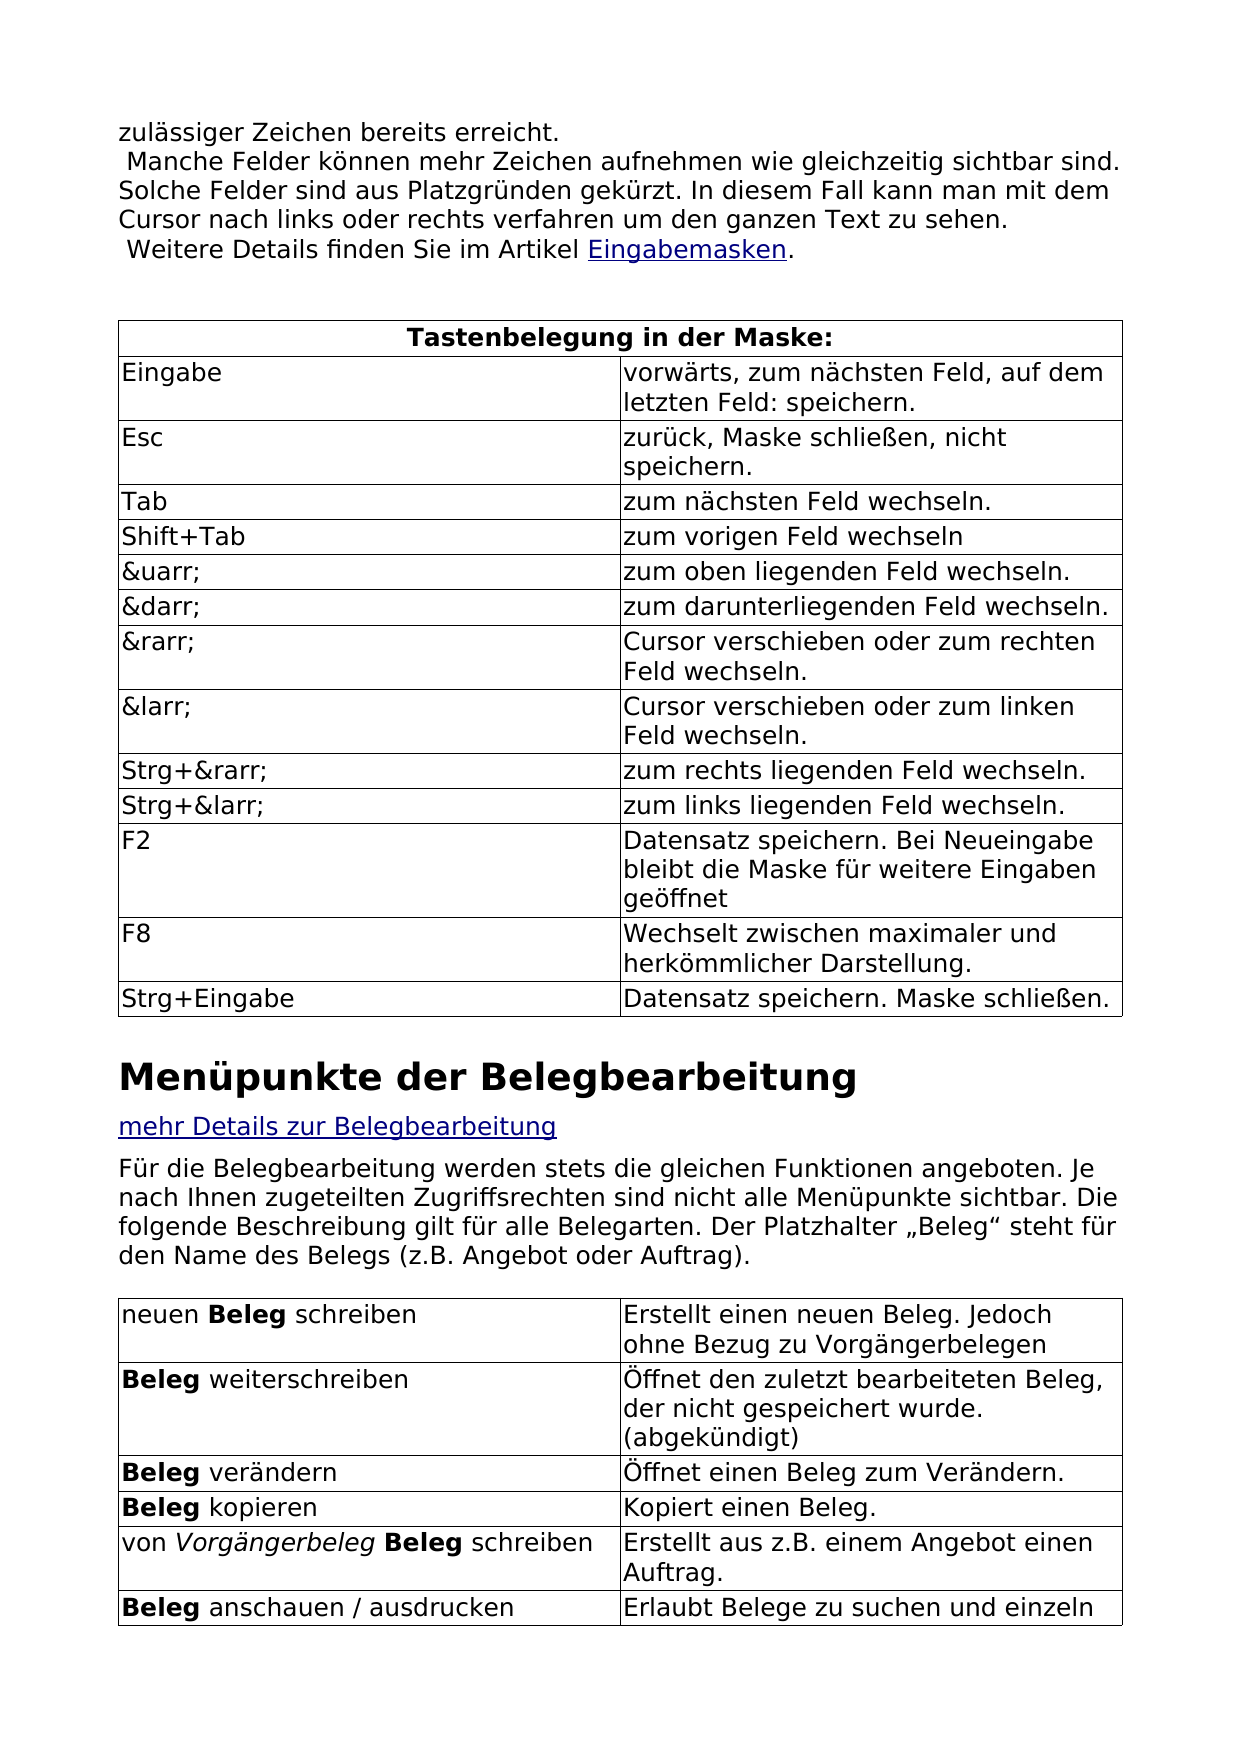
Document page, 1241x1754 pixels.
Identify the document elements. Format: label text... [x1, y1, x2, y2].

table_cell Strg+Eingabe [119, 982, 620, 1016]
table_cell F2 [119, 824, 620, 917]
table_cell Erstellt aus z.B. einem Angebot einen Auftrag. [621, 1527, 1122, 1590]
table_cell zurück, Maske schließen, nicht speichern. [621, 421, 1122, 484]
table_cell &darr; [119, 590, 620, 624]
text Für die Belegbearbeitung werden stets die gleichen Funktionen angeboten. Je nach Ihnen zugeteilten Zugriffsrechten sind nicht alle Menüpunkte sichtbar. Die folgende Beschreibung gilt für alle Belegarten. Der Platzhalter „Beleg“ steht für den Name des Belegs (z.B. Angebot oder Auftrag). [118, 1154, 1122, 1270]
text mehr Details zur Belegbearbeitung [118, 1112, 1122, 1141]
table_cell Cursor verschieben oder zum linken Feld wechseln. [621, 690, 1122, 753]
table_cell Öffnet einen Beleg zum Verändern. [621, 1456, 1122, 1491]
table_cell zum rechts liegenden Feld wechseln. [621, 754, 1122, 788]
table_cell vorwärts, zum nächsten Feld, auf dem letzten Feld: speichern. [621, 357, 1122, 420]
table_cell Beleg verändern [119, 1456, 620, 1491]
table_cell Cursor verschieben oder zum rechten Feld wechseln. [621, 626, 1122, 689]
table_cell Wechselt zwischen maximaler und herkömmlicher Darstellung. [621, 918, 1122, 981]
table_cell Strg+&larr; [119, 789, 620, 823]
table_cell Tab [119, 485, 620, 519]
table_cell Erlaubt Belege zu suchen und einzeln [621, 1591, 1122, 1625]
subtitle Menüpunkte der Belegbearbeitung [118, 1056, 1122, 1099]
table_cell Shift+Tab [119, 520, 620, 554]
table_header Tastenbelegung in der Maske: [119, 321, 1122, 356]
table_cell Esc [119, 421, 620, 484]
table_cell zum vorigen Feld wechseln [621, 520, 1122, 554]
text zulässiger Zeichen bereits erreicht. Manche Felder können mehr Zeichen aufnehmen wie gleichzeitig sichtbar sind. Solche Felder sind aus Platzgründen gekürzt. In diesem Fall kann man mit dem Cursor nach links oder rechts verfahren um den ganzen Text zu sehen. Weitere Details finden Sie im Artikel Eingabemasken. [118, 118, 1122, 293]
table_cell zum oben liegenden Feld wechseln. [621, 555, 1122, 589]
table_cell Beleg weiterschreiben [119, 1363, 620, 1455]
table_cell &larr; [119, 690, 620, 753]
table_cell Beleg anschauen / ausdrucken [119, 1591, 620, 1625]
table_cell Datensatz speichern. Bei Neueingabe bleibt die Maske für weitere Eingaben geöffnet [621, 824, 1122, 917]
table_cell zum darunterliegenden Feld wechseln. [621, 590, 1122, 624]
table_header neuen Beleg schreiben [119, 1299, 620, 1362]
table_cell Beleg kopieren [119, 1492, 620, 1526]
table_cell Eingabe [119, 357, 620, 420]
table_cell Datensatz speichern. Maske schließen. [621, 982, 1122, 1016]
table_cell zum links liegenden Feld wechseln. [621, 789, 1122, 823]
table_cell &rarr; [119, 626, 620, 689]
table_cell Strg+&rarr; [119, 754, 620, 788]
table_cell zum nächsten Feld wechseln. [621, 485, 1122, 519]
table_cell F8 [119, 918, 620, 981]
table_cell &uarr; [119, 555, 620, 589]
table_header Erstellt einen neuen Beleg. Jedoch ohne Bezug zu Vorgängerbelegen [621, 1299, 1122, 1362]
table_cell von Vorgängerbeleg Beleg schreiben [119, 1527, 620, 1590]
table_cell Kopiert einen Beleg. [621, 1492, 1122, 1526]
table_cell Öffnet den zuletzt bearbeiteten Beleg, der nicht gespeichert wurde. (abgekündigt) [621, 1363, 1122, 1455]
